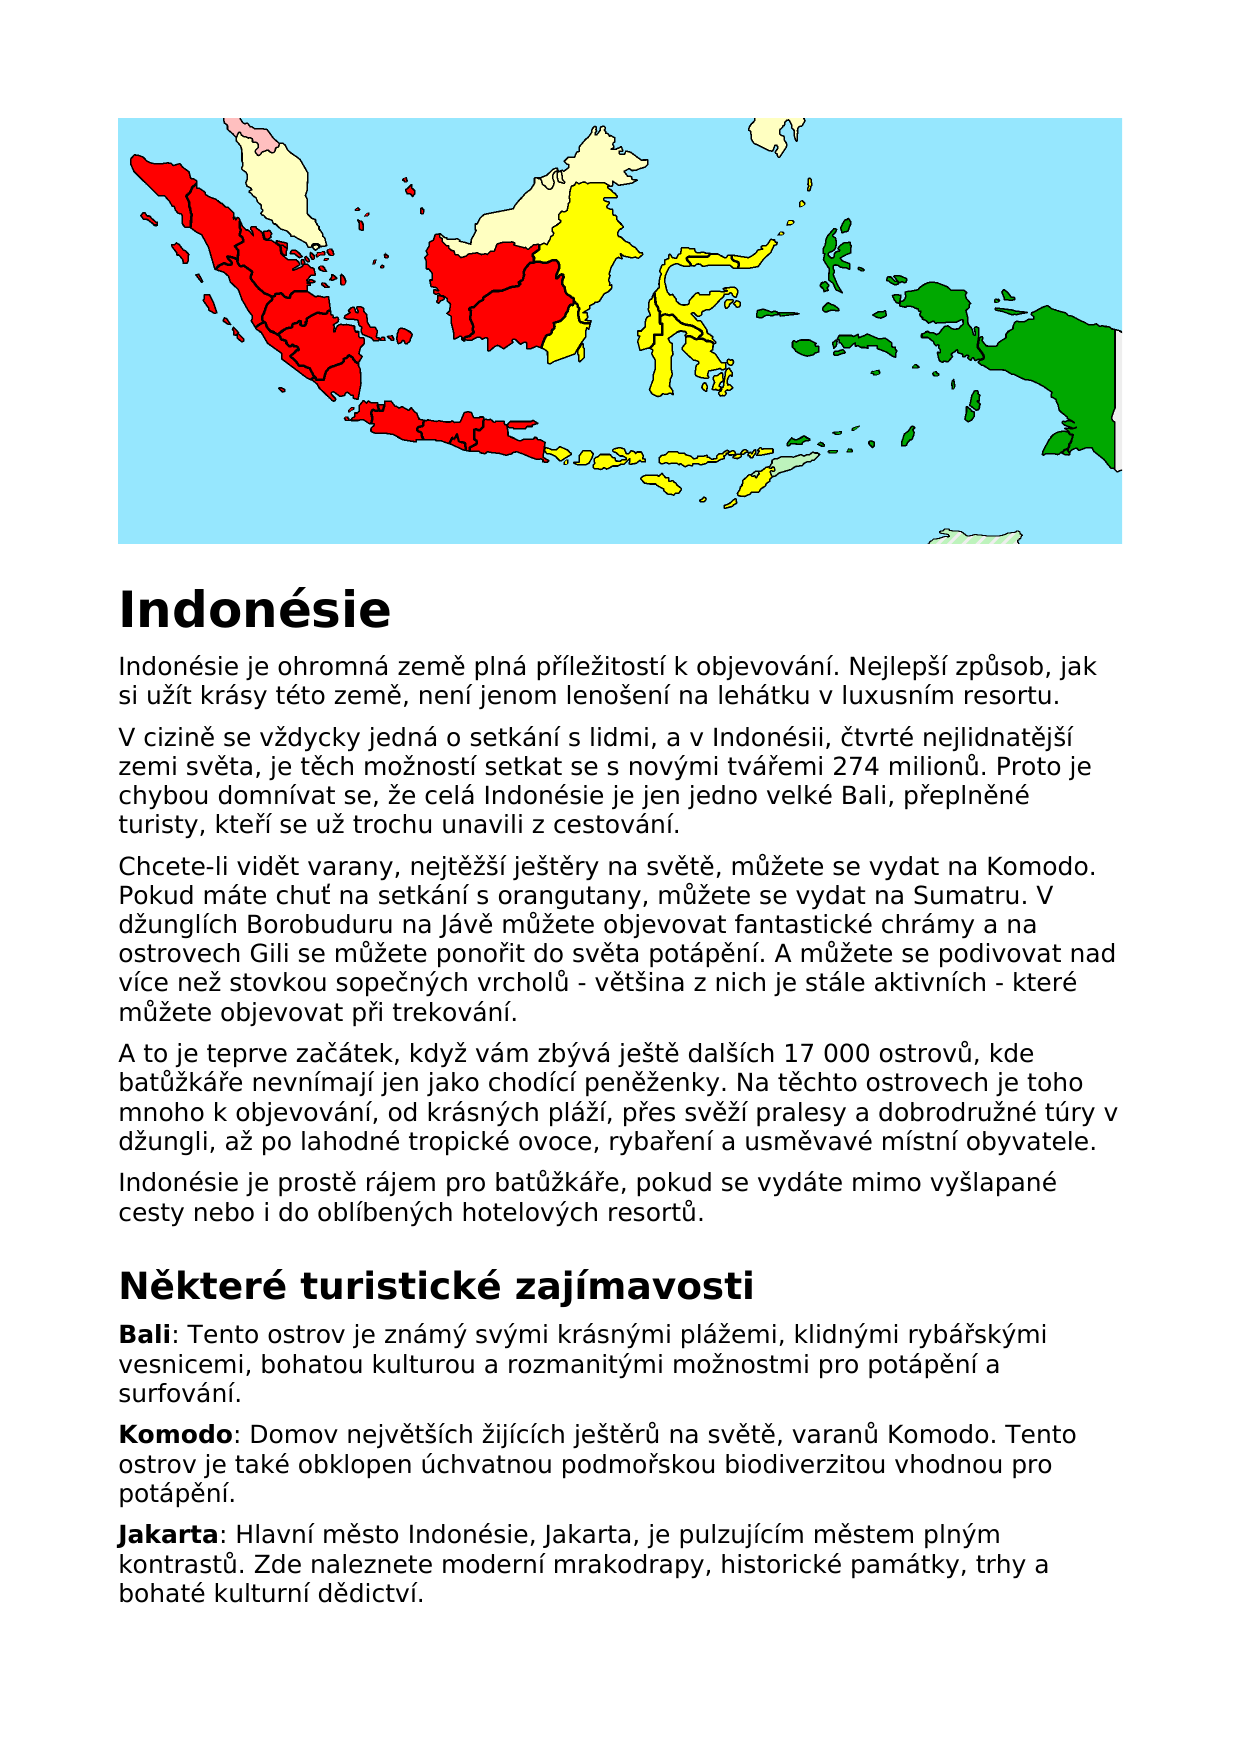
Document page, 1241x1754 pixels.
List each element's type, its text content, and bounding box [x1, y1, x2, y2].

text Indonésie je ohromná země plná příležitostí k objevování. Nejlepší způsob, jak si užít krásy této země, není jenom lenošení na lehátku v luxusním resortu. [118, 652, 1122, 710]
picture [118, 118, 1123, 544]
subtitle Některé turistické zajímavosti [118, 1264, 1122, 1308]
subtitle Indonésie [118, 581, 1122, 639]
text A to je teprve začátek, když vám zbývá ještě dalších 17 000 ostrovů, kde batůžkáře nevnímají jen jako chodící peněženky. Na těchto ostrovech je toho mnoho k objevování, od krásných pláží, přes svěží pralesy a dobrodružné túry v džungli, až po lahodné tropické ovoce, rybaření a usměvavé místní obyvatele. [118, 1039, 1122, 1156]
text Chcete-li vidět varany, nejtěžší ještěry na světě, můžete se vydat na Komodo. Pokud máte chuť na setkání s orangutany, můžete se vydat na Sumatru. V džunglích Borobuduru na Jávě můžete objevovat fantastické chrámy a na ostrovech Gili se můžete ponořit do světa potápění. A můžete se podivovat nad více než stovkou sopečných vrcholů - většina z nich je stále aktivních - které můžete objevovat při trekování. [118, 852, 1122, 1027]
text Jakarta: Hlavní město Indonésie, Jakarta, je pulzujícím městem plným kontrastů. Zde naleznete moderní mrakodrapy, historické památky, trhy a bohaté kulturní dědictví. [118, 1521, 1122, 1608]
text V cizině se vždycky jedná o setkání s lidmi, a v Indonésii, čtvrté nejlidnatější zemi světa, je těch možností setkat se s novými tvářemi 274 milionů. Proto je chybou domnívat se, že celá Indonésie je jen jedno velké Bali, přeplněné turisty, kteří se už trochu unavili z cestování. [118, 723, 1122, 839]
text Komodo: Domov největších žijících ještěrů na světě, varanů Komodo. Tento ostrov je také obklopen úchvatnou podmořskou biodiverzitou vhodnou pro potápění. [118, 1421, 1122, 1508]
text Indonésie je prostě rájem pro batůžkáře, pokud se vydáte mimo vyšlapané cesty nebo i do oblíbených hotelových resortů. [118, 1169, 1122, 1227]
text Bali: Tento ostrov je známý svými krásnými plážemi, klidnými rybářskými vesnicemi, bohatou kulturou a rozmanitými možnostmi pro potápění a surfování. [118, 1321, 1122, 1408]
